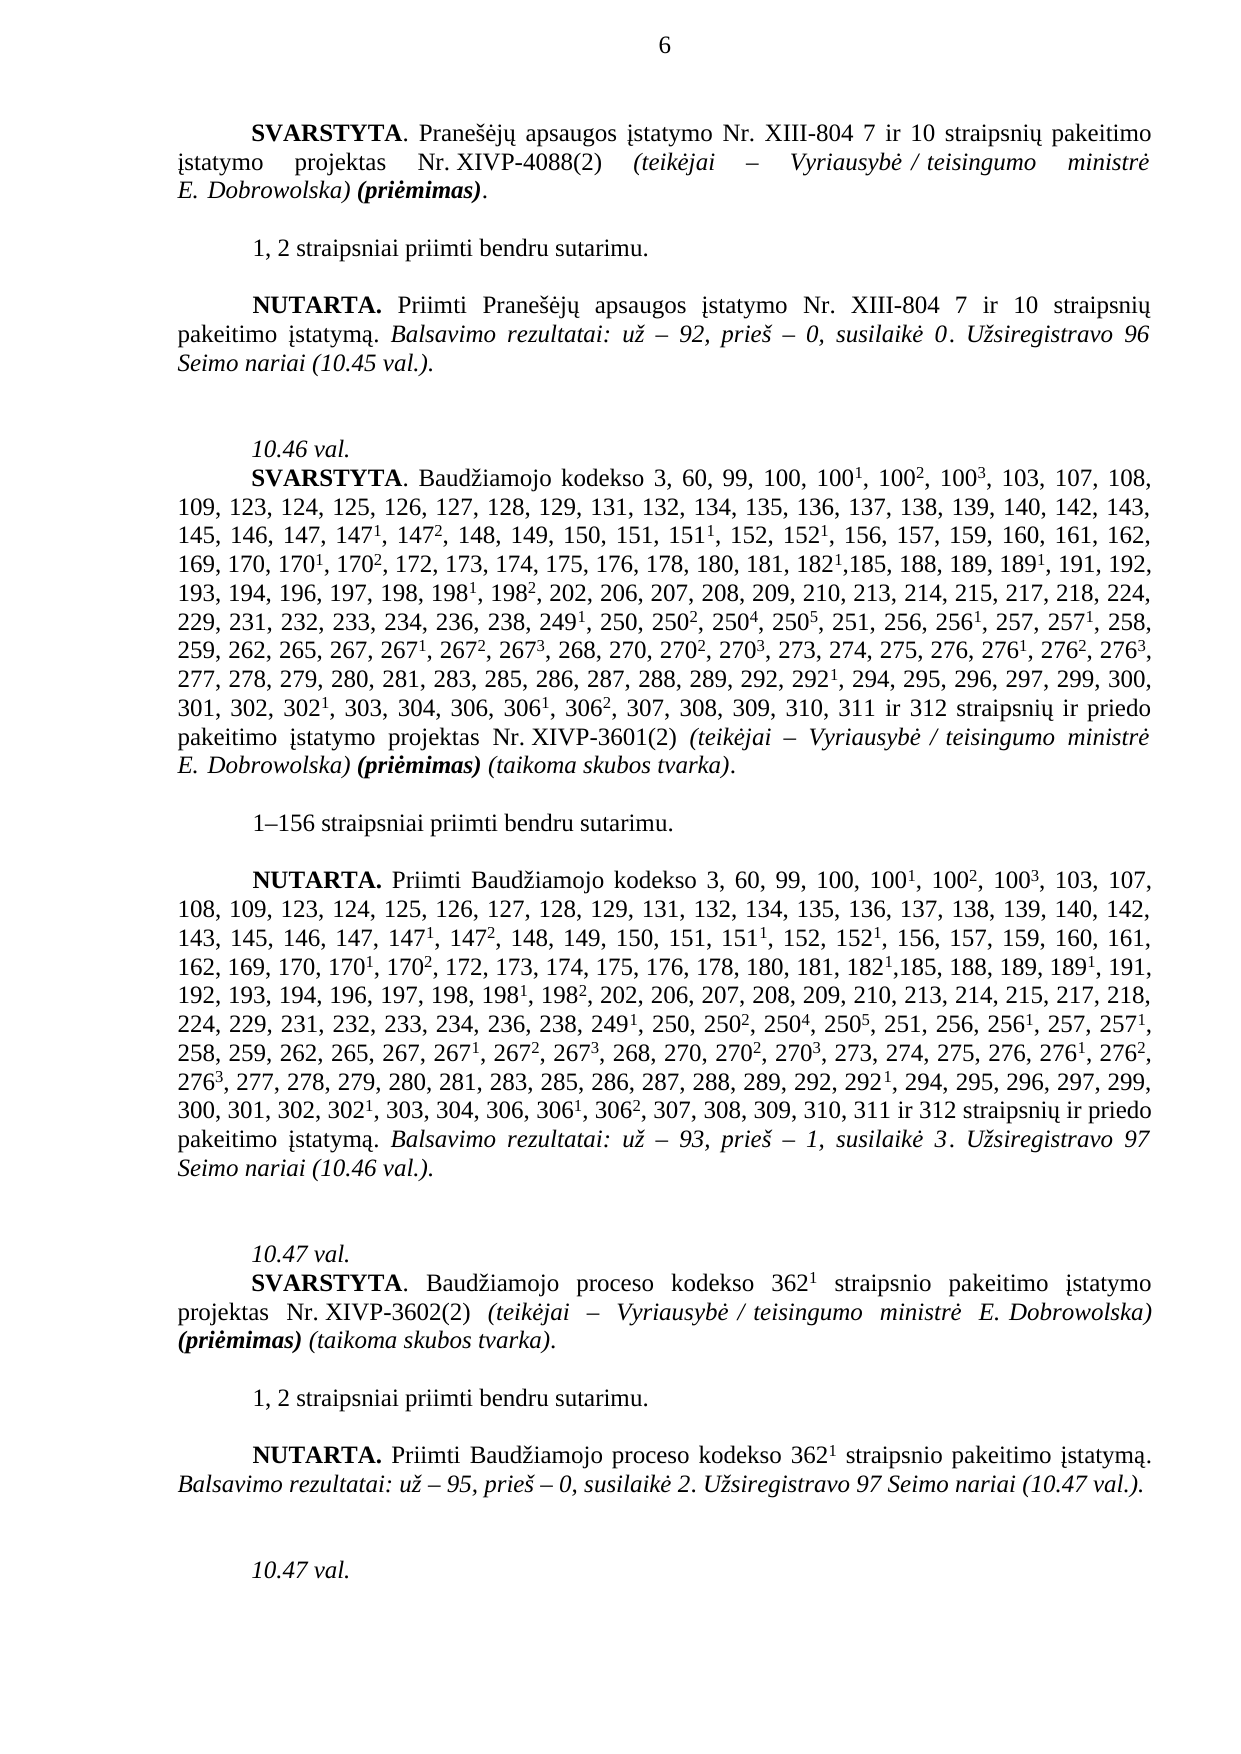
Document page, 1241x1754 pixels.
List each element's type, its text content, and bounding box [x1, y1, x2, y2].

text NUTARTA. Priimti Pranešėjų apsaugos įstatymo Nr. XIII-804 7 ir 10 straipsnių pakeitimo įstatymą. Balsavimo rezultatai: už – 92, prieš – 0, susilaikė 0. Užsiregistravo 96 Seimo nariai (10.45 val.). [177, 291, 1152, 377]
text SVARSTYTA. Pranešėjų apsaugos įstatymo Nr. XIII-804 7 ir 10 straipsnių pakeitimo įstatymo projektas Nr. XIVP-4088(2) (teikėjai – Vyriausybė / teisingumo ministrė E. Dobrowolska) (priėmimas). [177, 118, 1152, 204]
text NUTARTA. Priimti Baudžiamojo kodekso 3, 60, 99, 100, 1001, 1002, 1003, 103, 107, 108, 109, 123, 124, 125, 126, 127, 128, 129, 131, 132, 134, 135, 136, 137, 138, 139, 140, 142, 143, 145, 146, 147, 1471, 1472, 148, 149, 150, 151, 1511, 152, 1521, 156, 157, 159, 160, 161, 162, 169, 170, 1701, 1702, 172, 173, 174, 175, 176, 178, 180, 181, 1821,185, 188, 189, 1891, 191, 192, 193, 194, 196, 197, 198, 1981, 1982, 202, 206, 207, 208, 209, 210, 213, 214, 215, 217, 218, 224, 229, 231, 232, 233, 234, 236, 238, 2491, 250, 2502, 2504, 2505, 251, 256, 2561, 257, 2571, 258, 259, 262, 265, 267, 2671, 2672, 2673, 268, 270, 2702, 2703, 273, 274, 275, 276, 2761, 2762, 2763, 277, 278, 279, 280, 281, 283, 285, 286, 287, 288, 289, 292, 2921, 294, 295, 296, 297, 299, 300, 301, 302, 3021, 303, 304, 306, 3061, 3062, 307, 308, 309, 310, 311 ir 312 straipsnių ir priedo pakeitimo įstatymą. Balsavimo rezultatai: už – 93, prieš – 1, susilaikė 3. Užsiregistravo 97 Seimo nariai (10.46 val.). [177, 866, 1152, 1182]
text 1–156 straipsniai priimti bendru sutarimu. [177, 808, 1152, 837]
text SVARSTYTA. Baudžiamojo kodekso 3, 60, 99, 100, 1001, 1002, 1003, 103, 107, 108, 109, 123, 124, 125, 126, 127, 128, 129, 131, 132, 134, 135, 136, 137, 138, 139, 140, 142, 143, 145, 146, 147, 1471, 1472, 148, 149, 150, 151, 1511, 152, 1521, 156, 157, 159, 160, 161, 162, 169, 170, 1701, 1702, 172, 173, 174, 175, 176, 178, 180, 181, 1821,185, 188, 189, 1891, 191, 192, 193, 194, 196, 197, 198, 1981, 1982, 202, 206, 207, 208, 209, 210, 213, 214, 215, 217, 218, 224, 229, 231, 232, 233, 234, 236, 238, 2491, 250, 2502, 2504, 2505, 251, 256, 2561, 257, 2571, 258, 259, 262, 265, 267, 2671, 2672, 2673, 268, 270, 2702, 2703, 273, 274, 275, 276, 2761, 2762, 2763, 277, 278, 279, 280, 281, 283, 285, 286, 287, 288, 289, 292, 2921, 294, 295, 296, 297, 299, 300, 301, 302, 3021, 303, 304, 306, 3061, 3062, 307, 308, 309, 310, 311 ir 312 straipsnių ir priedo pakeitimo įstatymo projektas Nr. XIVP-3601(2) (teikėjai – Vyriausybė / teisingumo ministrė E. Dobrowolska) (priėmimas) (taikoma skubos tvarka). [177, 463, 1152, 779]
text SVARSTYTA. Baudžiamojo proceso kodekso 3621 straipsnio pakeitimo įstatymo projektas Nr. XIVP-3602(2) (teikėjai – Vyriausybė / teisingumo ministrė E. Dobrowolska) (priėmimas) (taikoma skubos tvarka). [177, 1268, 1152, 1354]
text 10.46 val. [177, 434, 1152, 463]
text 1, 2 straipsniai priimti bendru sutarimu. [177, 1383, 1152, 1412]
text 10.47 val. [177, 1239, 1152, 1268]
text 10.47 val. [177, 1556, 1152, 1584]
text 1, 2 straipsniai priimti bendru sutarimu. [177, 233, 1152, 262]
text NUTARTA. Priimti Baudžiamojo proceso kodekso 3621 straipsnio pakeitimo įstatymą. Balsavimo rezultatai: už – 95, prieš – 0, susilaikė 2. Užsiregistravo 97 Seimo nariai (10.47 val.). [177, 1441, 1152, 1498]
